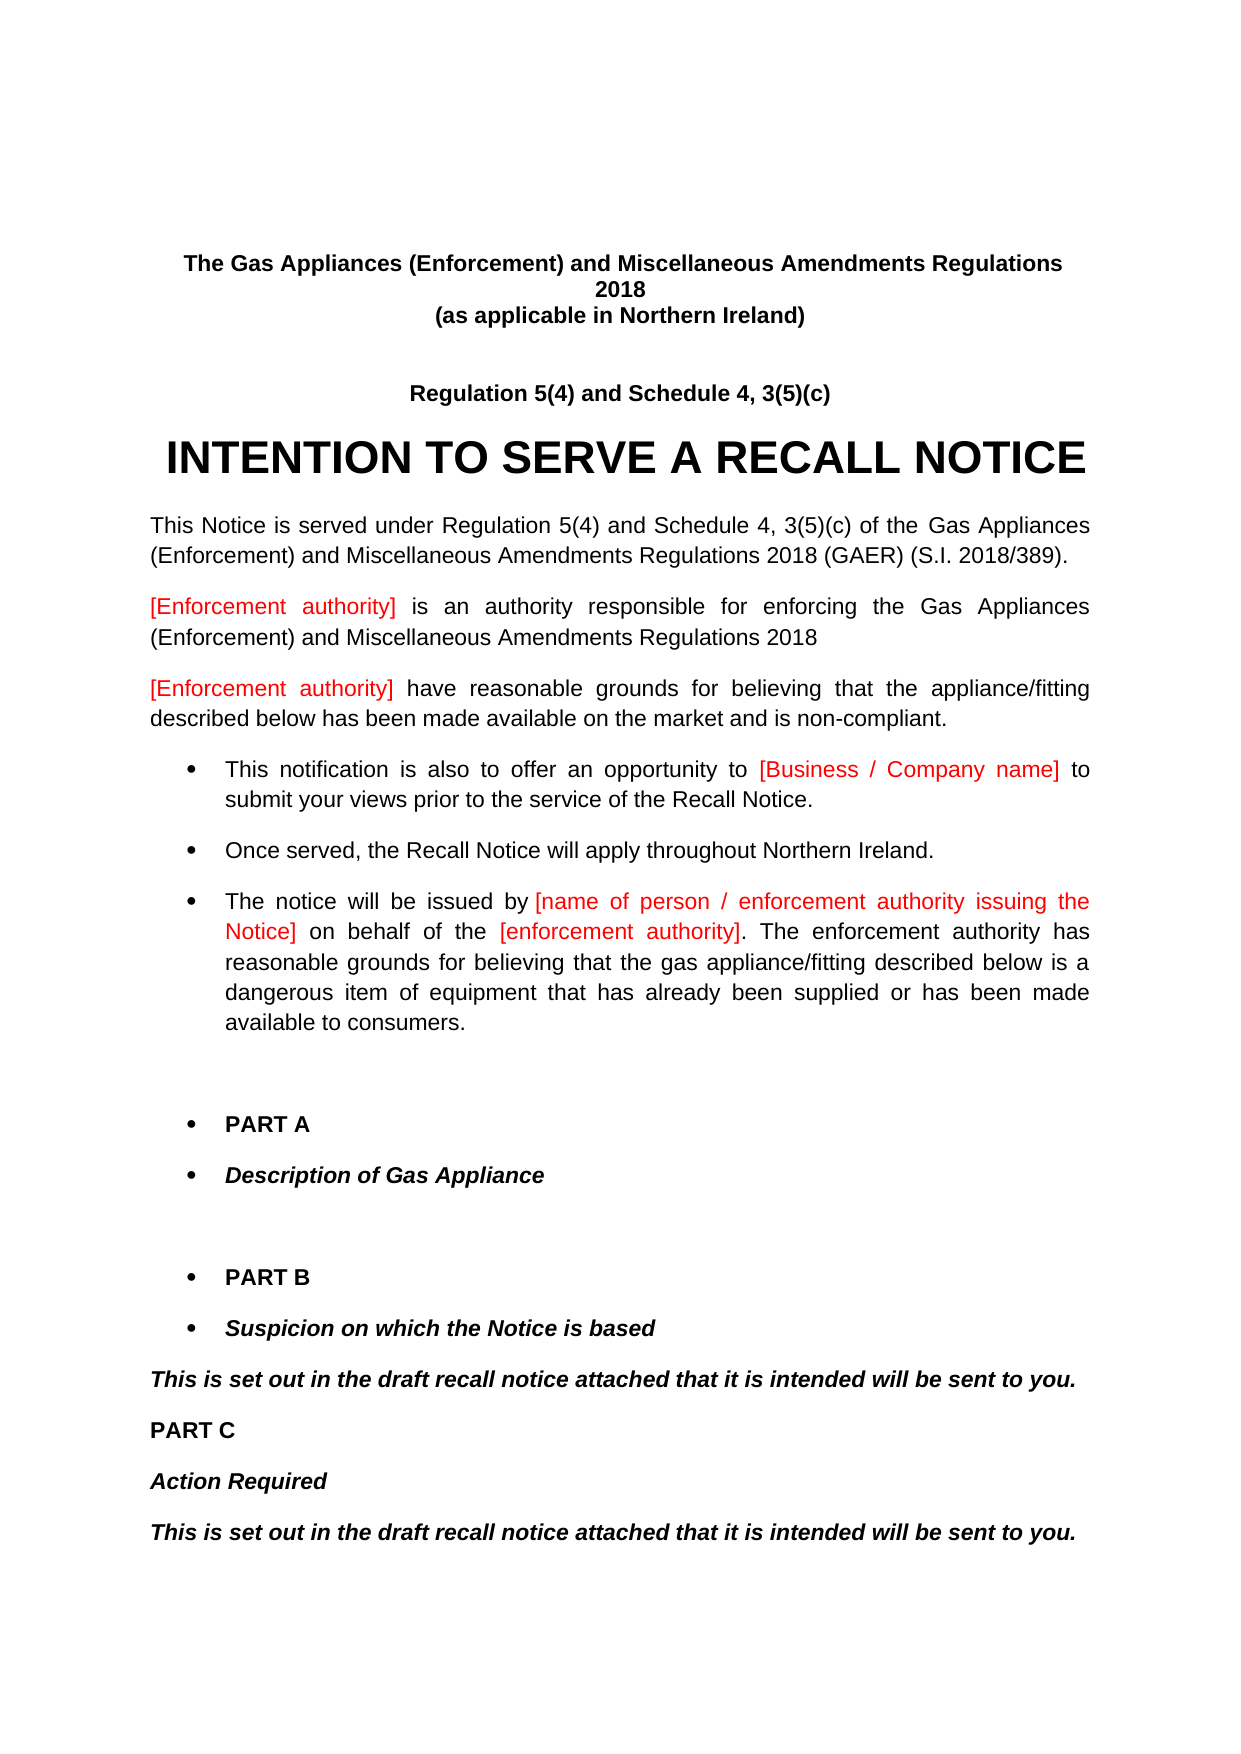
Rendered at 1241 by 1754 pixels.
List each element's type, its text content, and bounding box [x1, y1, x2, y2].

subtitle Regulation 5(4) and Schedule 4, 3(5)(c) [150, 379, 1090, 406]
list Once served, the Recall Notice will apply throughout Northern Ireland. [187, 837, 1090, 863]
list Suspicion on which the Notice is based [187, 1315, 1090, 1341]
text [Enforcement authority] is an authority responsible for enforcing the Gas Appliances (Enforcement) and Miscellaneous Amendments Regulations 2018 [150, 593, 1090, 650]
subtitle The Gas Appliances (Enforcement) and Miscellaneous Amendments Regulations 2018 [150, 249, 1090, 302]
text [Enforcement authority] have reasonable grounds for believing that the appliance/fitting described below has been made available on the market and is non-compliant. [150, 674, 1090, 731]
text This Notice is served under Regulation 5(4) and Schedule 4, 3(5)(c) of the Gas Appliances (Enforcement) and Miscellaneous Amendments Regulations 2018 (GAER) (S.I. 2018/389). [150, 512, 1090, 568]
text This is set out in the draft recall notice attached that it is intended will be sent to you. [150, 1519, 1090, 1546]
text This is set out in the draft recall notice attached that it is intended will be sent to you. [150, 1366, 1090, 1392]
text Action Required [150, 1468, 1090, 1494]
list The notice will be issued by [name of person / enforcement authority issuing the Notice] on behalf of the [enforcement authority]. The enforcement authority has reasonable grounds for believing that the gas appliance/fitting described below is a dangerous item of equipment that has already been supplied or has been made available to consumers. [187, 888, 1090, 1035]
text INTENTION TO SERVE A RECALL NOTICE [150, 431, 1090, 483]
text PART C [150, 1417, 1090, 1443]
text (as applicable in Northern Ireland) [150, 302, 1090, 328]
list This notification is also to offer an opportunity to [Business / Company name] to submit your views prior to the service of the Recall Notice. [187, 756, 1090, 812]
list PART A [187, 1111, 1090, 1137]
list Description of Gas Appliance [187, 1162, 1090, 1188]
list PART B [187, 1264, 1090, 1290]
